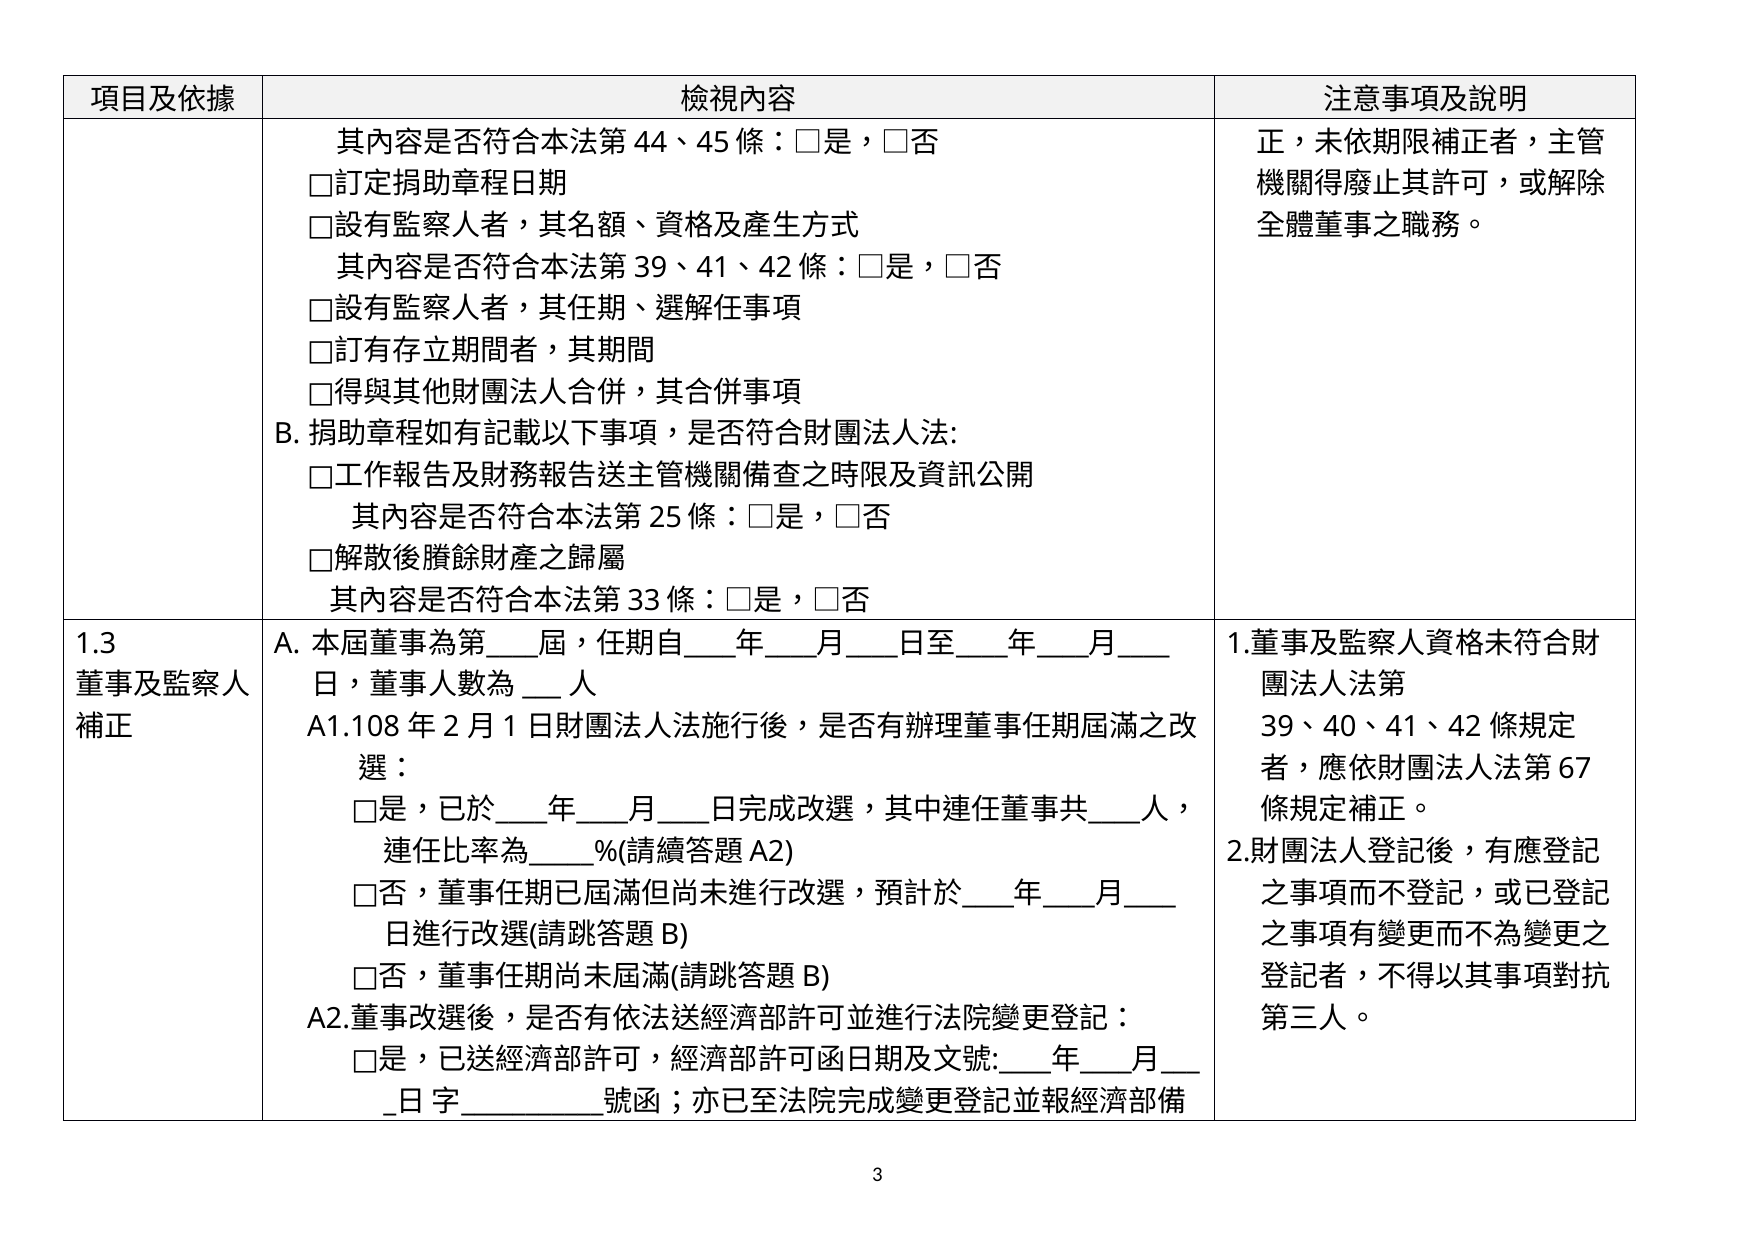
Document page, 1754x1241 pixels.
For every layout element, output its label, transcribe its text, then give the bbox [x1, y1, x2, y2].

table_header 項目及依據 [64, 76, 262, 118]
table_cell 其內容是否符合本法第44、45條：□是，□否 □訂定捐助章程日期 □設有監察人者，其名額、資格及產生方式 其內容是否符合本法第39、41、42條：□是，□否 □設有監察人者，其任期、選解任事項 □訂有存立期間者，其期間 □得與其他財團法人合併，其合併事項 B. 捐助章程如有記載以下事項，是否符合財團法人法: □工作報告及財務報告送主管機關備查之時限及資訊公開 其內容是否符合本法第25條：□是，□否 □解散後賸餘財產之歸屬 其內容是否符合本法第33條：□是，□否 [263, 119, 1214, 619]
table_cell 1.董事及監察人資格未符合財團法人法第39、40、41、42 條規定者，應依財團法人法第67 條規定補正。 2.財團法人登記後，有應登記之事項而不登記，或已登記之事項有變更而不為變更之登記者，不得以其事項對抗第三人。 [1215, 620, 1635, 1120]
table_cell 本屆董事為第____屆，任期自____年____月____日至____年____月____日，董事人數為 ___ 人 A1.108 年2 月1 日財團法人法施行後，是否有辦理董事任期屆滿之改選： □是，已於____年____月____日完成改選，其中連任董事共____人，連任比率為_____%(請續答題A2) □否，董事任期已屆滿但尚未進行改選，預計於____年____月____日進行改選(請跳答題B) □否，董事任期尚未屆滿(請跳答題B) A2.董事改選後，是否有依法送經濟部許可並進行法院變更登記： □是，已送經濟部許可，經濟部許可函日期及文號:____年____月____日 字___________號函；亦已至法院完成變更登記並報經濟部備 [263, 620, 1214, 1120]
table_header 注意事項及說明 [1215, 76, 1635, 118]
table_cell 1.3 董事及監察人補正 [64, 620, 262, 1120]
table_cell [64, 119, 262, 619]
table_cell 正，未依期限補正者，主管機關得廢止其許可，或解除全體董事之職務。 [1215, 119, 1635, 619]
table_header 檢視內容 [263, 76, 1214, 118]
